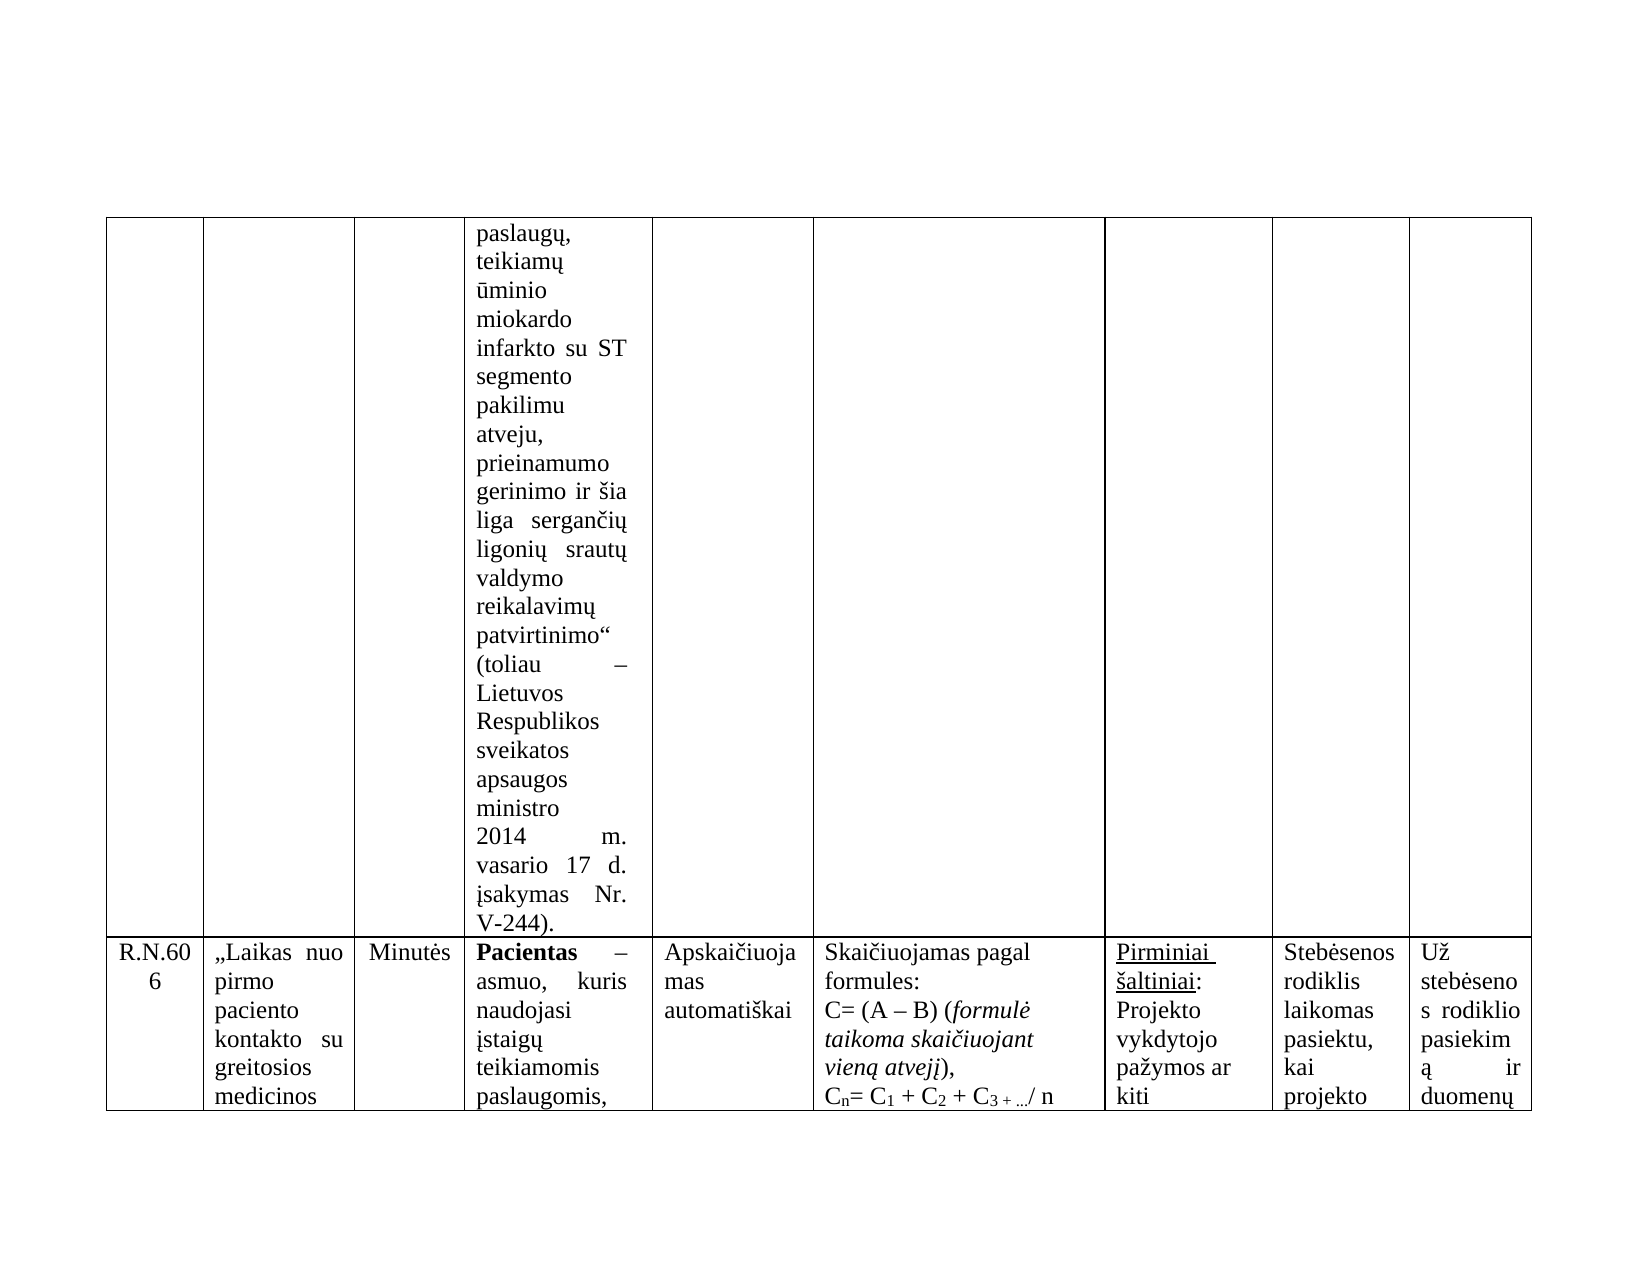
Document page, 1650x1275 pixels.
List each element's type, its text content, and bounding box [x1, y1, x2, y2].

table_cell [1410, 218, 1531, 936]
table_cell Pacientas – asmuo, kuris naudojasi įstaigų teikiamomis paslaugomis, [465, 938, 652, 1110]
table_cell [1106, 218, 1272, 936]
table_cell Minutės [355, 938, 464, 1110]
table_cell Skaičiuojamas pagal formules: C= (A – B) (formulė taikoma skaičiuojant vieną atvejį), Cn= C1 + C2 + C3 + .../ n [814, 938, 1104, 1110]
table_cell [107, 218, 203, 936]
table_cell Stebėsenos rodiklis laikomas pasiektu, kai projekto [1273, 938, 1409, 1110]
table_cell [355, 218, 464, 936]
table_cell [653, 218, 813, 936]
table_cell R.N.606 [107, 938, 203, 1110]
table_cell [814, 218, 1104, 936]
table_cell paslaugų, teikiamų ūminio miokardo infarkto su ST segmento pakilimu atveju, prieinamumo gerinimo ir šia liga sergančių ligonių srautų valdymo reikalavimų patvirtinimo“ (toliau – Lietuvos Respublikos sveikatos apsaugos ministro 2014 m. vasario 17 d. įsakymas Nr. V-244). [465, 218, 652, 936]
table_cell „Laikas nuo pirmo paciento kontakto su greitosios medicinos [204, 938, 354, 1110]
table_cell Apskaičiuojamas automatiškai [653, 938, 813, 1110]
table_cell Pirminiai šaltiniai: Projekto vykdytojo pažymos ar kiti [1106, 938, 1272, 1110]
table_cell [1273, 218, 1409, 936]
table_cell Už stebėsenos rodiklio pasiekimą ir duomenų [1410, 938, 1531, 1110]
table_cell [204, 218, 354, 936]
